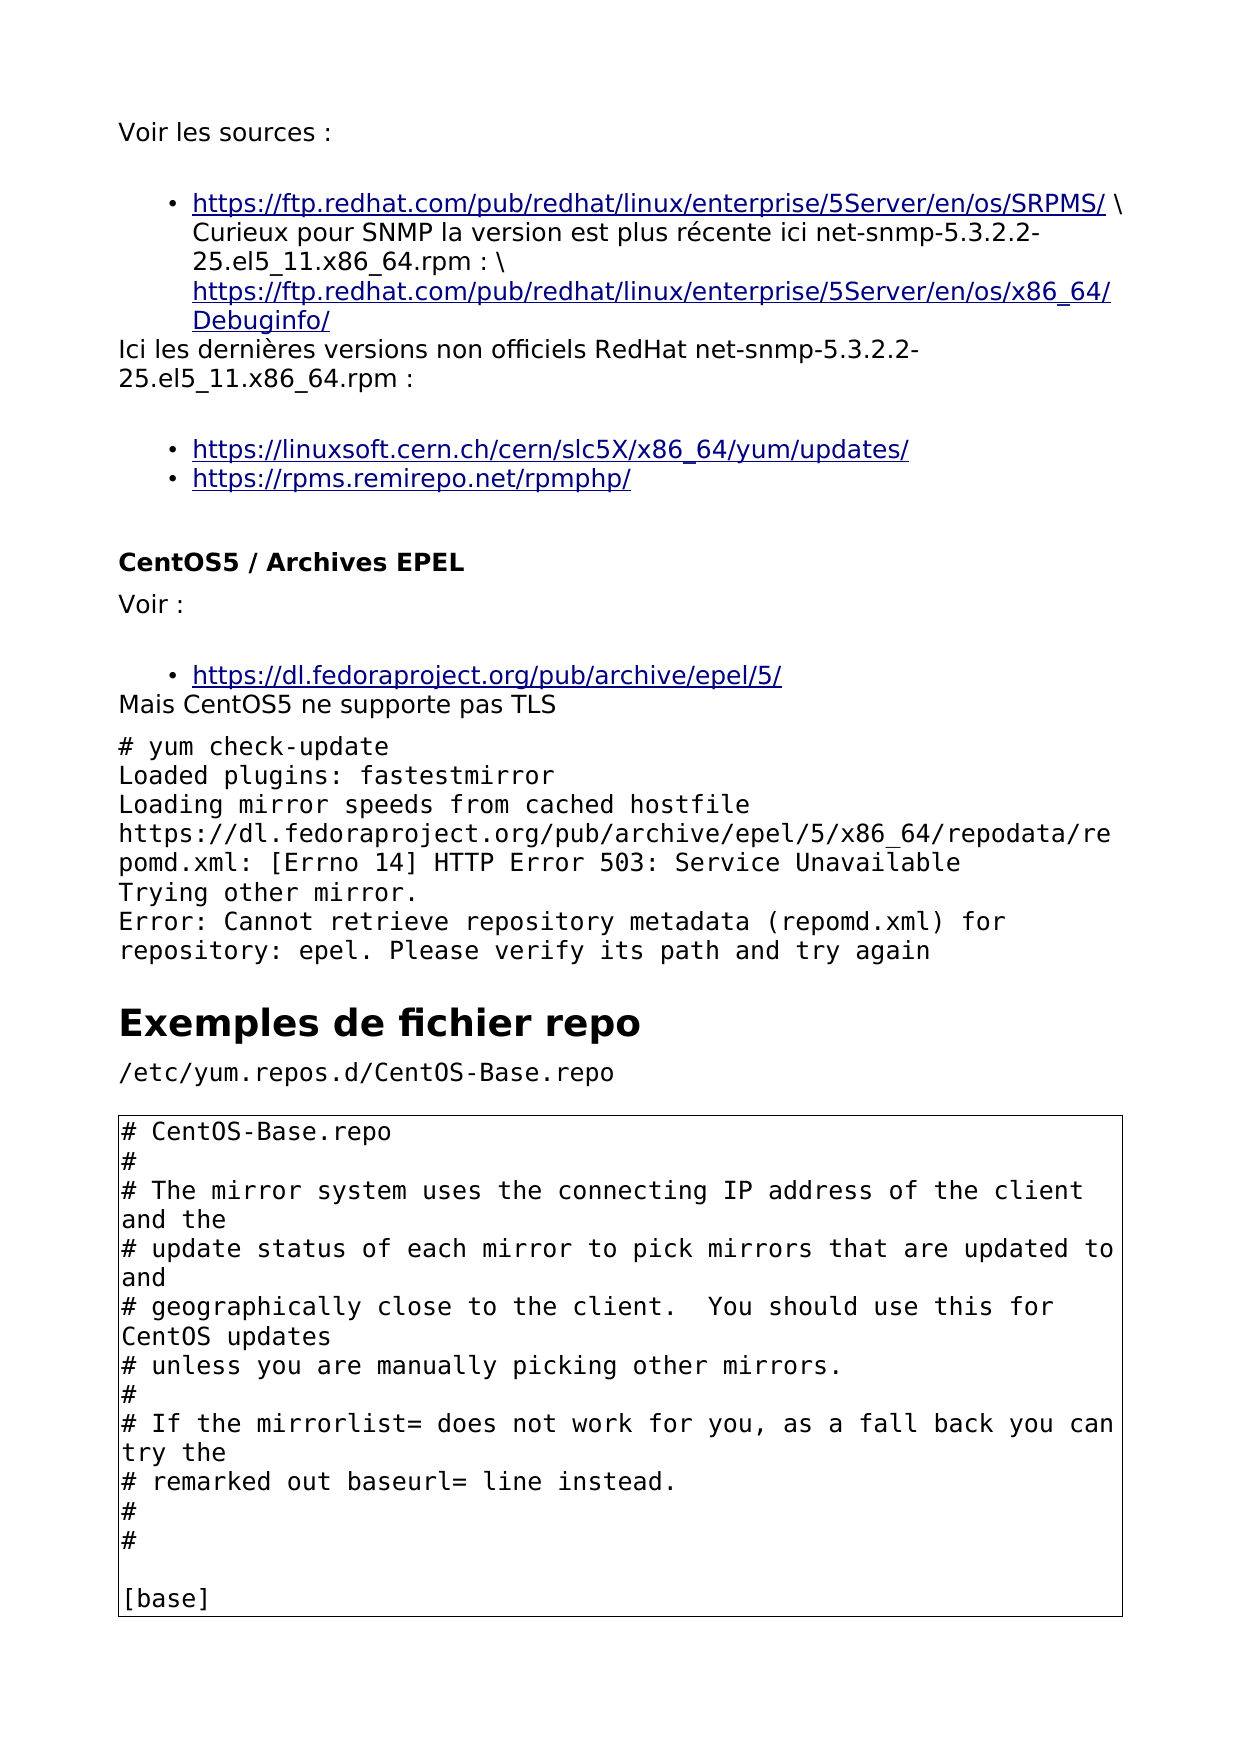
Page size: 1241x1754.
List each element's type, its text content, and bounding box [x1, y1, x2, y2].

text Voir les sources : [118, 118, 1122, 147]
text Mais CentOS5 ne supporte pas TLS [118, 690, 1122, 719]
text Voir : [118, 590, 1122, 619]
text /etc/yum.repos.d/CentOS-Base.repo [118, 1058, 1122, 1087]
list https://rpms.remirepo.net/rpmphp/ [177, 464, 1122, 494]
text # yum check-update Loaded plugins: fastestmirror Loading mirror speeds from cached hostfile https://dl.fedoraproject.org/pub/archive/epel/5/x86_64/repodata/repomd.xml: [Errno 14] HTTP Error 503: Service Unavailable Trying other mirror. Error: Cannot retrieve repository metadata (repomd.xml) for repository: epel. Please verify its path and try again [118, 732, 1122, 965]
text Ici les dernières versions non officiels RedHat net-snmp-5.3.2.2-25.el5_11.x86_64.rpm : [118, 335, 1122, 393]
subtitle Exemples de fichier repo [118, 1002, 1122, 1046]
list https://ftp.redhat.com/pub/redhat/linux/enterprise/5Server/en/os/SRPMS/ \ Curieux pour SNMP la version est plus récente ici net-snmp-5.3.2.2-25.el5_11.x86_64.rpm : \ https://ftp.redhat.com/pub/redhat/linux/enterprise/5Server/en/os/x86_64/Debuginfo/ [177, 189, 1122, 335]
subtitle CentOS5 / Archives EPEL [118, 548, 1122, 577]
list https://dl.fedoraproject.org/pub/archive/epel/5/ [177, 661, 1122, 690]
list https://linuxsoft.cern.ch/cern/slc5X/x86_64/yum/updates/ [177, 435, 1122, 464]
table_header # CentOS-Base.repo # # The mirror system uses the connecting IP address of the client and the # update status of each mirror to pick mirrors that are updated to and # geographically close to the client. You should use this for CentOS updates # unless you are manually picking other mirrors. # # If the mirrorlist= does not work for you, as a fall back you can try the # remarked out baseurl= line instead. # # [base] [119, 1116, 1122, 1616]
